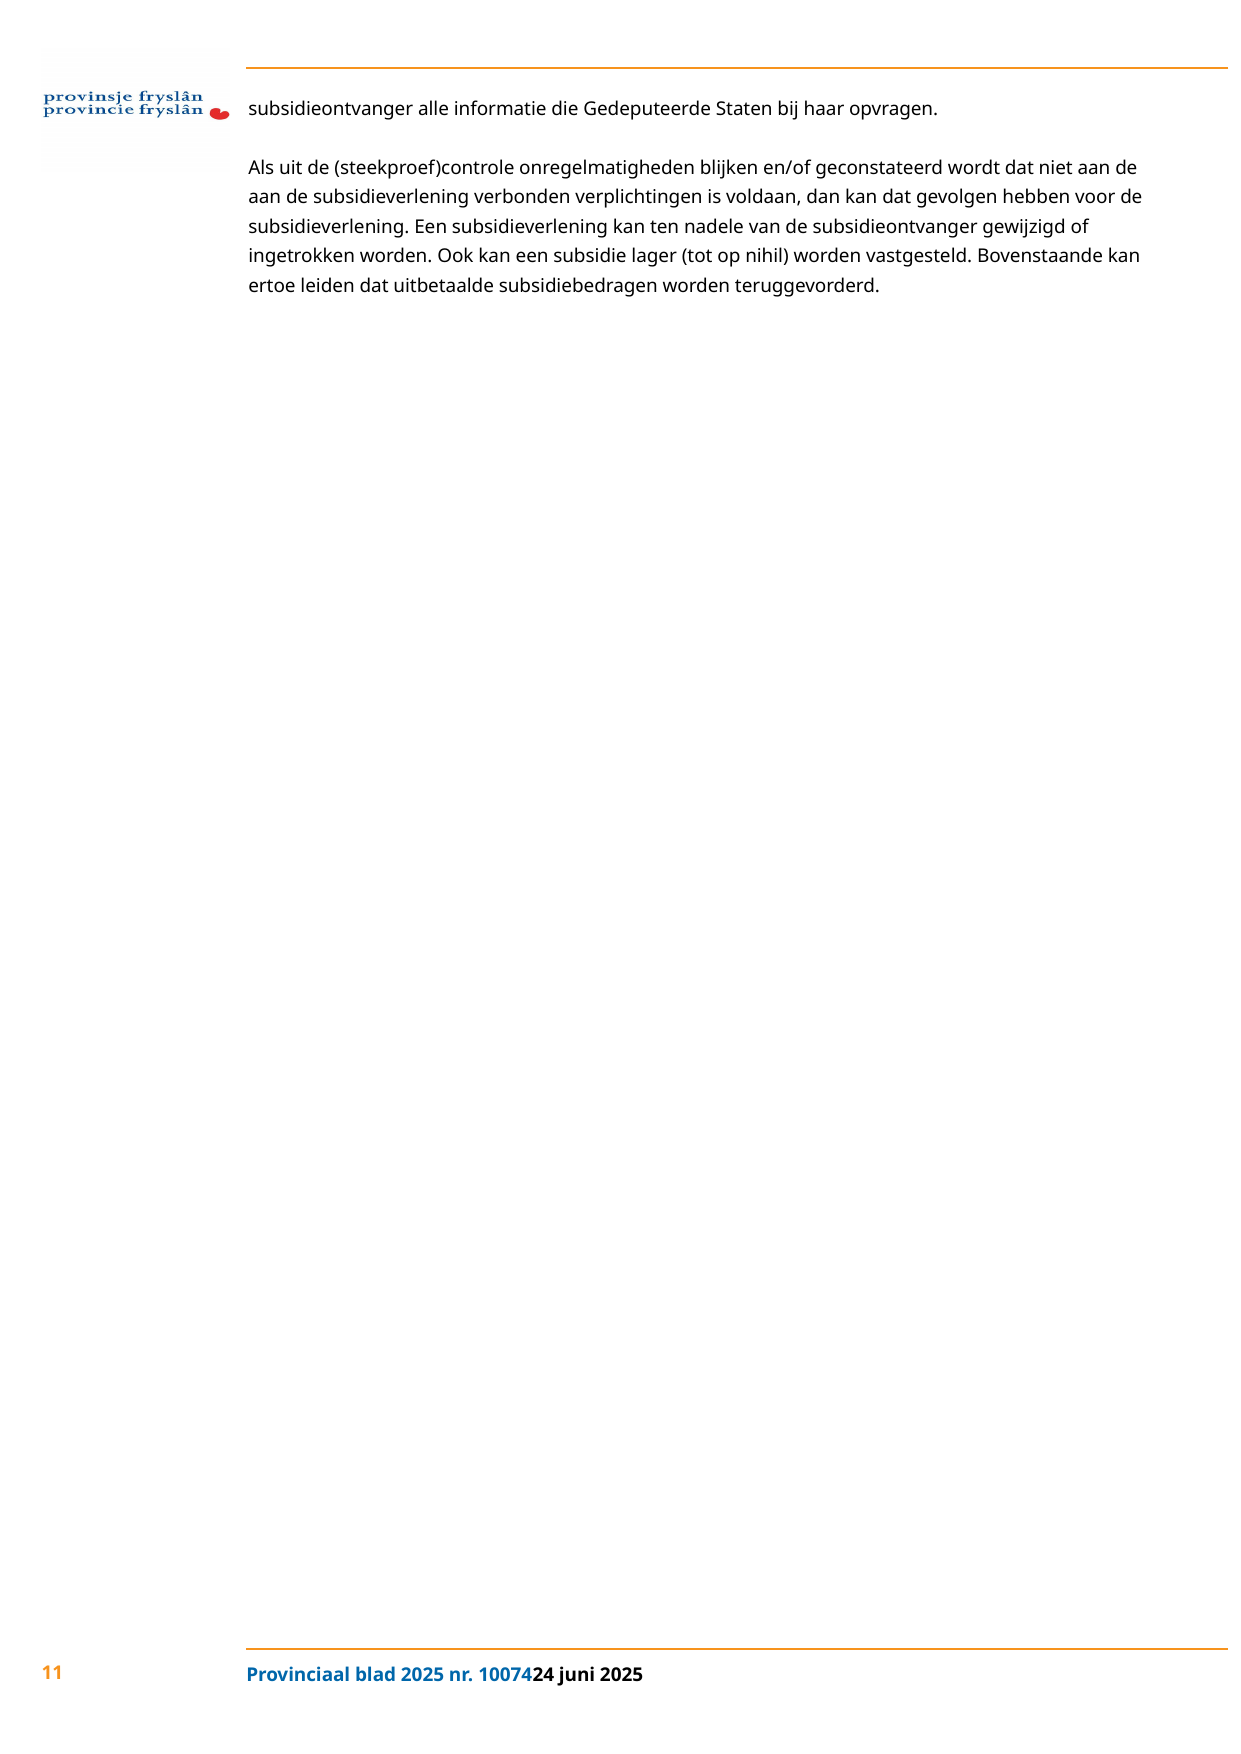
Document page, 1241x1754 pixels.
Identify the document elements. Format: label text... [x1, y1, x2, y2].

picture [41, 47, 231, 172]
text Als uit de (steekproef)controle onregelmatigheden blijken en/of geconstateerd wordt dat niet aan de aan de subsidieverlening verbonden verplichtingen is voldaan, dan kan dat gevolgen hebben voor de subsidieverlening. Een subsidieverlening kan ten nadele van de subsidieontvanger gewijzigd of ingetrokken worden. Ook kan een subsidie lager (tot op nihil) worden vastgesteld. Bovenstaande kan ertoe leiden dat uitbetaalde subsidiebedragen worden teruggevorderd. [248, 154, 1152, 298]
text subsidieontvanger alle informatie die Gedeputeerde Staten bij haar opvragen. [248, 95, 1152, 121]
